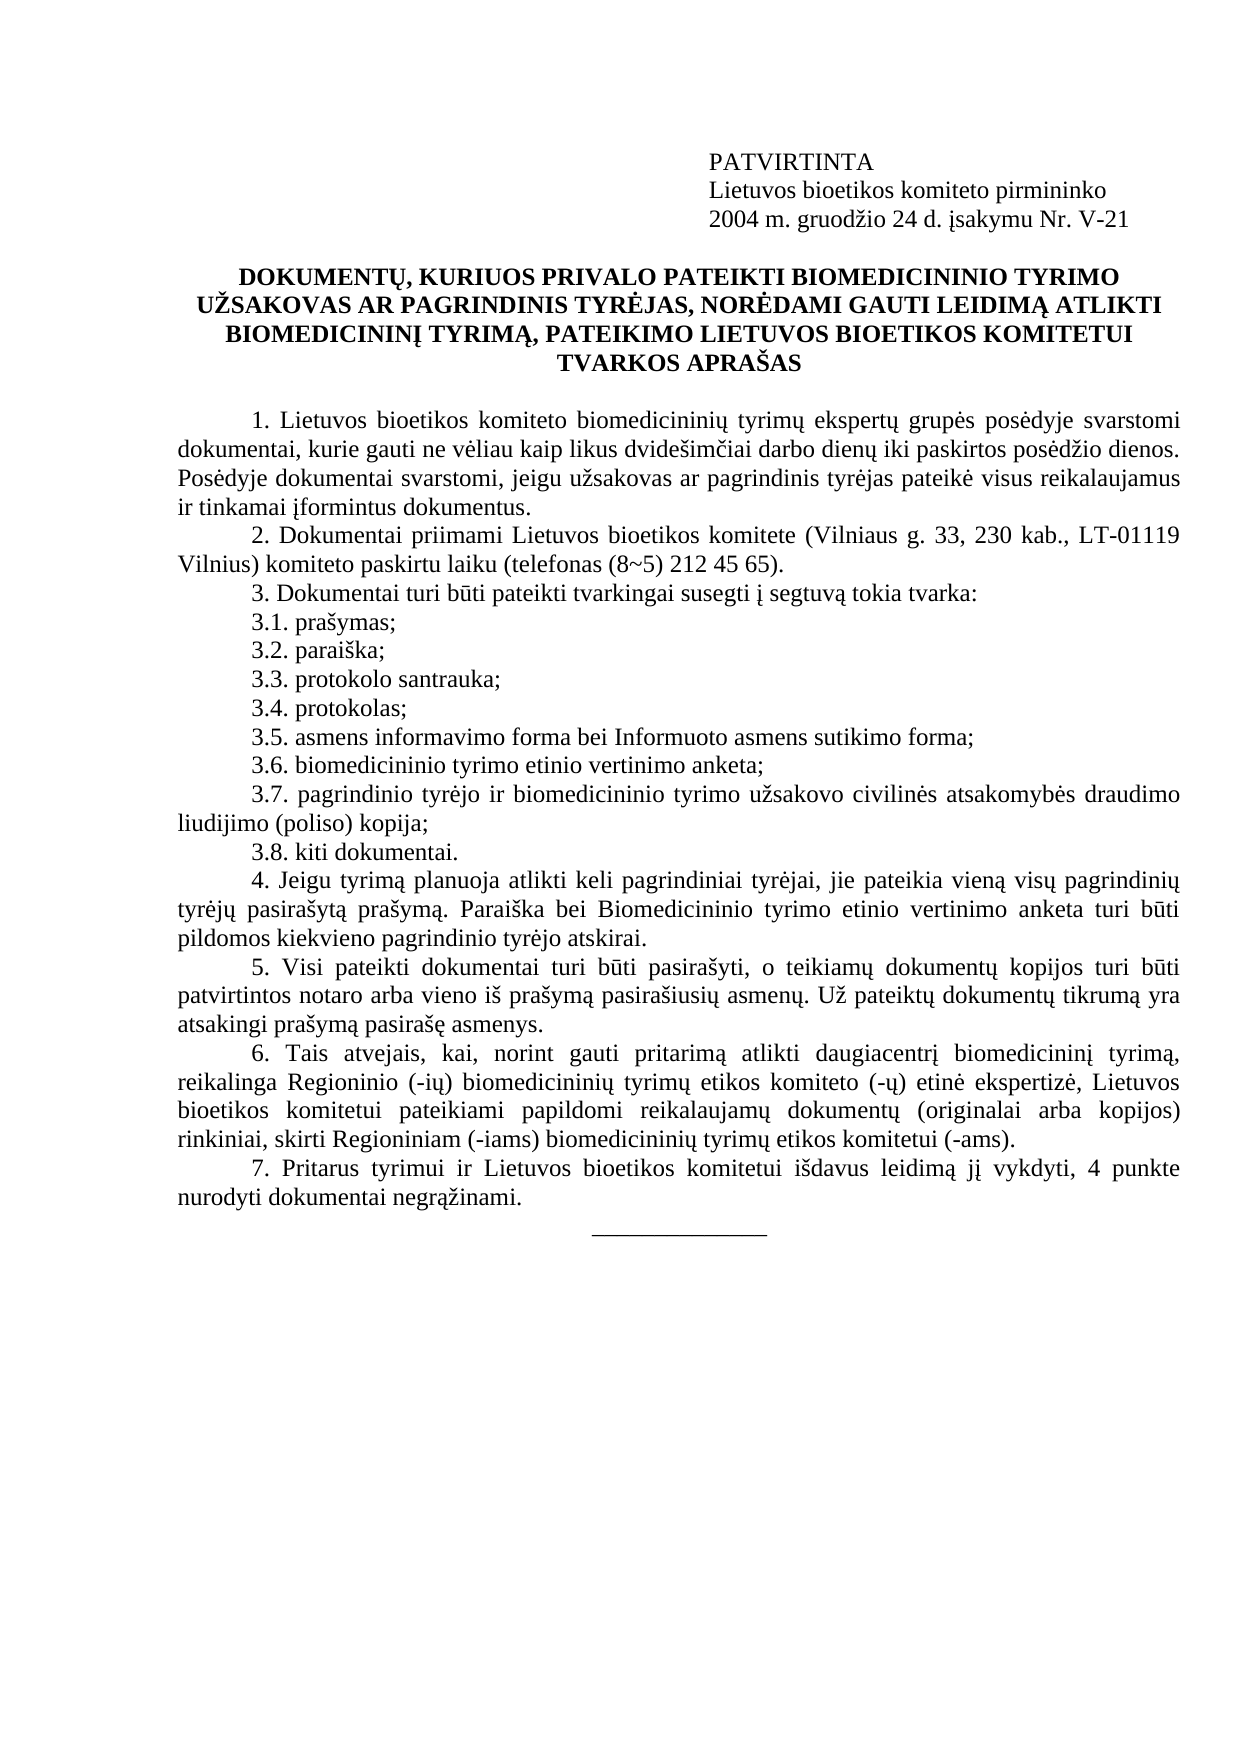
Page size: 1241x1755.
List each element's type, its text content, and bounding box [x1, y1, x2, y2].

text 3.3. protokolo santrauka; [177, 664, 1181, 693]
text 5. Visi pateikti dokumentai turi būti pasirašyti, o teikiamų dokumentų kopijos turi būti patvirtintos notaro arba vieno iš prašymą pasirašiusių asmenų. Už pateiktų dokumentų tikrumą yra atsakingi prašymą pasirašę asmenys. [177, 952, 1181, 1038]
text PATVIRTINTA [177, 147, 1181, 176]
text DOKUMENTŲ, KURIUOS PRIVALO PATEIKTI BIOMEDICININIO TYRIMO UŽSAKOVAS AR PAGRINDINIS TYRĖJAS, NORĖDAMI GAUTI LEIDIMĄ ATLIKTI BIOMEDICININĮ TYRIMĄ, PATEIKIMO LIETUVOS BIOETIKOS KOMITETUI TVARKOS APRAŠAS [177, 262, 1181, 377]
text 3. Dokumentai turi būti pateikti tvarkingai susegti į segtuvą tokia tvarka: [177, 578, 1181, 607]
text Lietuvos bioetikos komiteto pirmininko [177, 176, 1181, 204]
text ______________ [177, 1211, 1181, 1239]
text 3.1. prašymas; [177, 607, 1181, 636]
text 2004 m. gruodžio 24 d. įsakymu Nr. V-21 [177, 204, 1181, 233]
text 1. Lietuvos bioetikos komiteto biomedicininių tyrimų ekspertų grupės posėdyje svarstomi dokumentai, kurie gauti ne vėliau kaip likus dvidešimčiai darbo dienų iki paskirtos posėdžio dienos. Posėdyje dokumentai svarstomi, jeigu užsakovas ar pagrindinis tyrėjas pateikė visus reikalaujamus ir tinkamai įformintus dokumentus. [177, 406, 1181, 521]
text 2. Dokumentai priimami Lietuvos bioetikos komitete (Vilniaus g. 33, 230 kab., LT-01119 Vilnius) komiteto paskirtu laiku (telefonas (8~5) 212 45 65). [177, 521, 1181, 578]
text 3.6. biomedicininio tyrimo etinio vertinimo anketa; [177, 751, 1181, 779]
text 3.4. protokolas; [177, 693, 1181, 722]
text 3.7. pagrindinio tyrėjo ir biomedicininio tyrimo užsakovo civilinės atsakomybės draudimo liudijimo (poliso) kopija; [177, 779, 1181, 837]
text 4. Jeigu tyrimą planuoja atlikti keli pagrindiniai tyrėjai, jie pateikia vieną visų pagrindinių tyrėjų pasirašytą prašymą. Paraiška bei Biomedicininio tyrimo etinio vertinimo anketa turi būti pildomos kiekvieno pagrindinio tyrėjo atskirai. [177, 866, 1181, 952]
text 3.5. asmens informavimo forma bei Informuoto asmens sutikimo forma; [177, 722, 1181, 751]
text 3.2. paraiška; [177, 636, 1181, 664]
text 7. Pritarus tyrimui ir Lietuvos bioetikos komitetui išdavus leidimą jį vykdyti, 4 punkte nurodyti dokumentai negrąžinami. [177, 1153, 1181, 1211]
text 6. Tais atvejais, kai, norint gauti pritarimą atlikti daugiacentrį biomedicininį tyrimą, reikalinga Regioninio (-ių) biomedicininių tyrimų etikos komiteto (-ų) etinė ekspertizė, Lietuvos bioetikos komitetui pateikiami papildomi reikalaujamų dokumentų (originalai arba kopijos) rinkiniai, skirti Regioniniam (-iams) biomedicininių tyrimų etikos komitetui (-ams). [177, 1038, 1181, 1153]
text 3.8. kiti dokumentai. [177, 837, 1181, 866]
